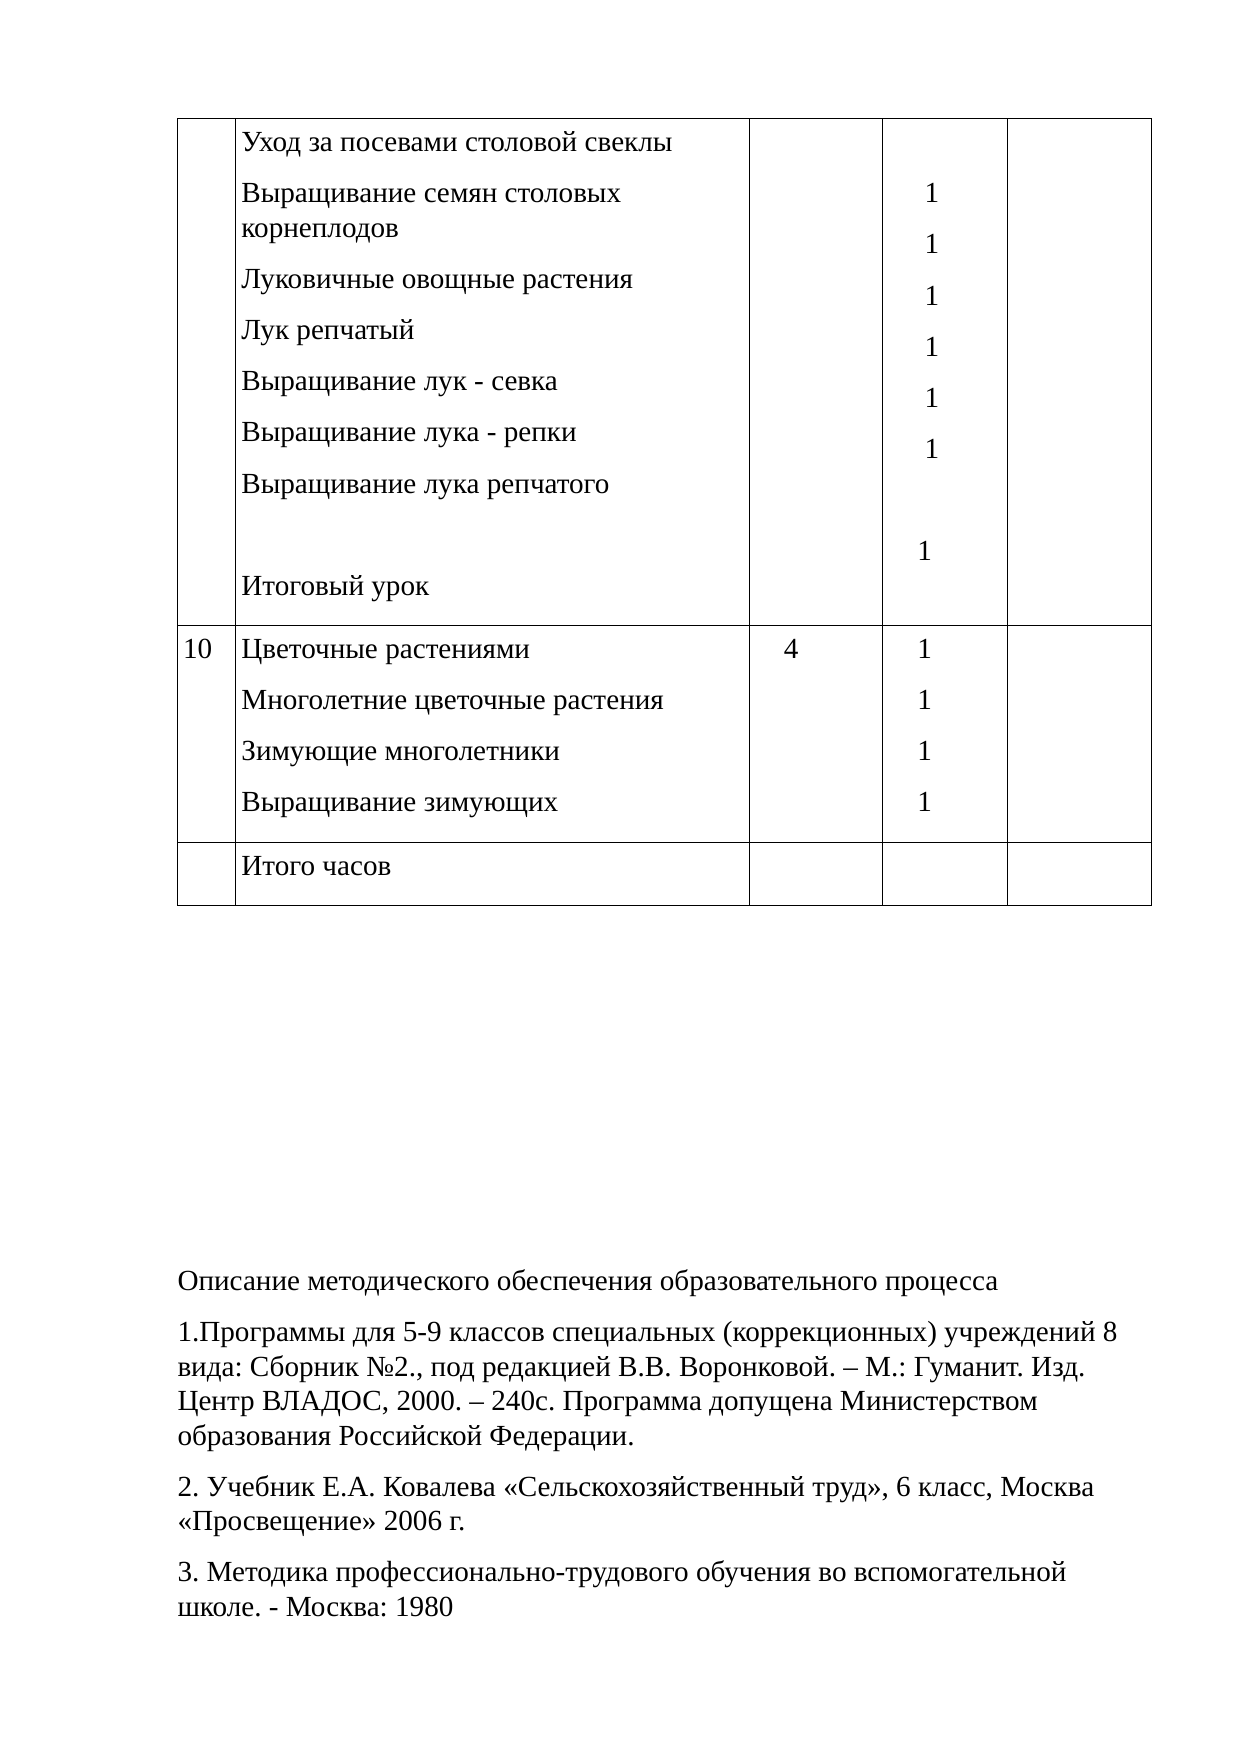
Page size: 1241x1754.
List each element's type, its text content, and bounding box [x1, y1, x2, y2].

text 1.Программы для 5-9 классов специальных (коррекционных) учреждений 8 вида: Сборник №2., под редакцией В.В. Воронковой. – М.: Гуманит. Изд. Центр ВЛАДОС, 2000. – 240с. Программа допущена Министерством образования Российской Федерации. [177, 1314, 1152, 1451]
table_cell 10 [178, 626, 235, 841]
table_cell [750, 843, 882, 904]
table_cell Уход за посевами столовой свеклы Выращивание семян столовых корнеплодов Луковичные овощные растения Лук репчатый Выращивание лук - севка Выращивание лука - репки Выращивание лука репчатого Итоговый урок [236, 119, 749, 625]
table_cell [178, 119, 235, 625]
table_cell [1008, 119, 1151, 625]
table_cell 1 1 1 1 [883, 626, 1007, 841]
text Описание методического обеспечения образовательного процесса [177, 1263, 1152, 1297]
table_cell 1 1 1 1 1 1 1 [883, 119, 1007, 625]
table_cell [178, 843, 235, 904]
table_cell Цветочные растениями Многолетние цветочные растения Зимующие многолетники Выращивание зимующих [236, 626, 749, 841]
table_cell 4 [750, 626, 882, 841]
text 2. Учебник Е.А. Ковалева «Сельскохозяйственный труд», 6 класс, Москва «Просвещение» 2006 г. [177, 1469, 1152, 1537]
table_cell [750, 119, 882, 625]
table_cell [1008, 843, 1151, 904]
table_cell [1008, 626, 1151, 841]
text 3. Методика профессионально-трудового обучения во вспомогательной школе. - Москва: 1980 [177, 1554, 1152, 1622]
table_cell [883, 843, 1007, 904]
table_cell Итого часов [236, 843, 749, 904]
